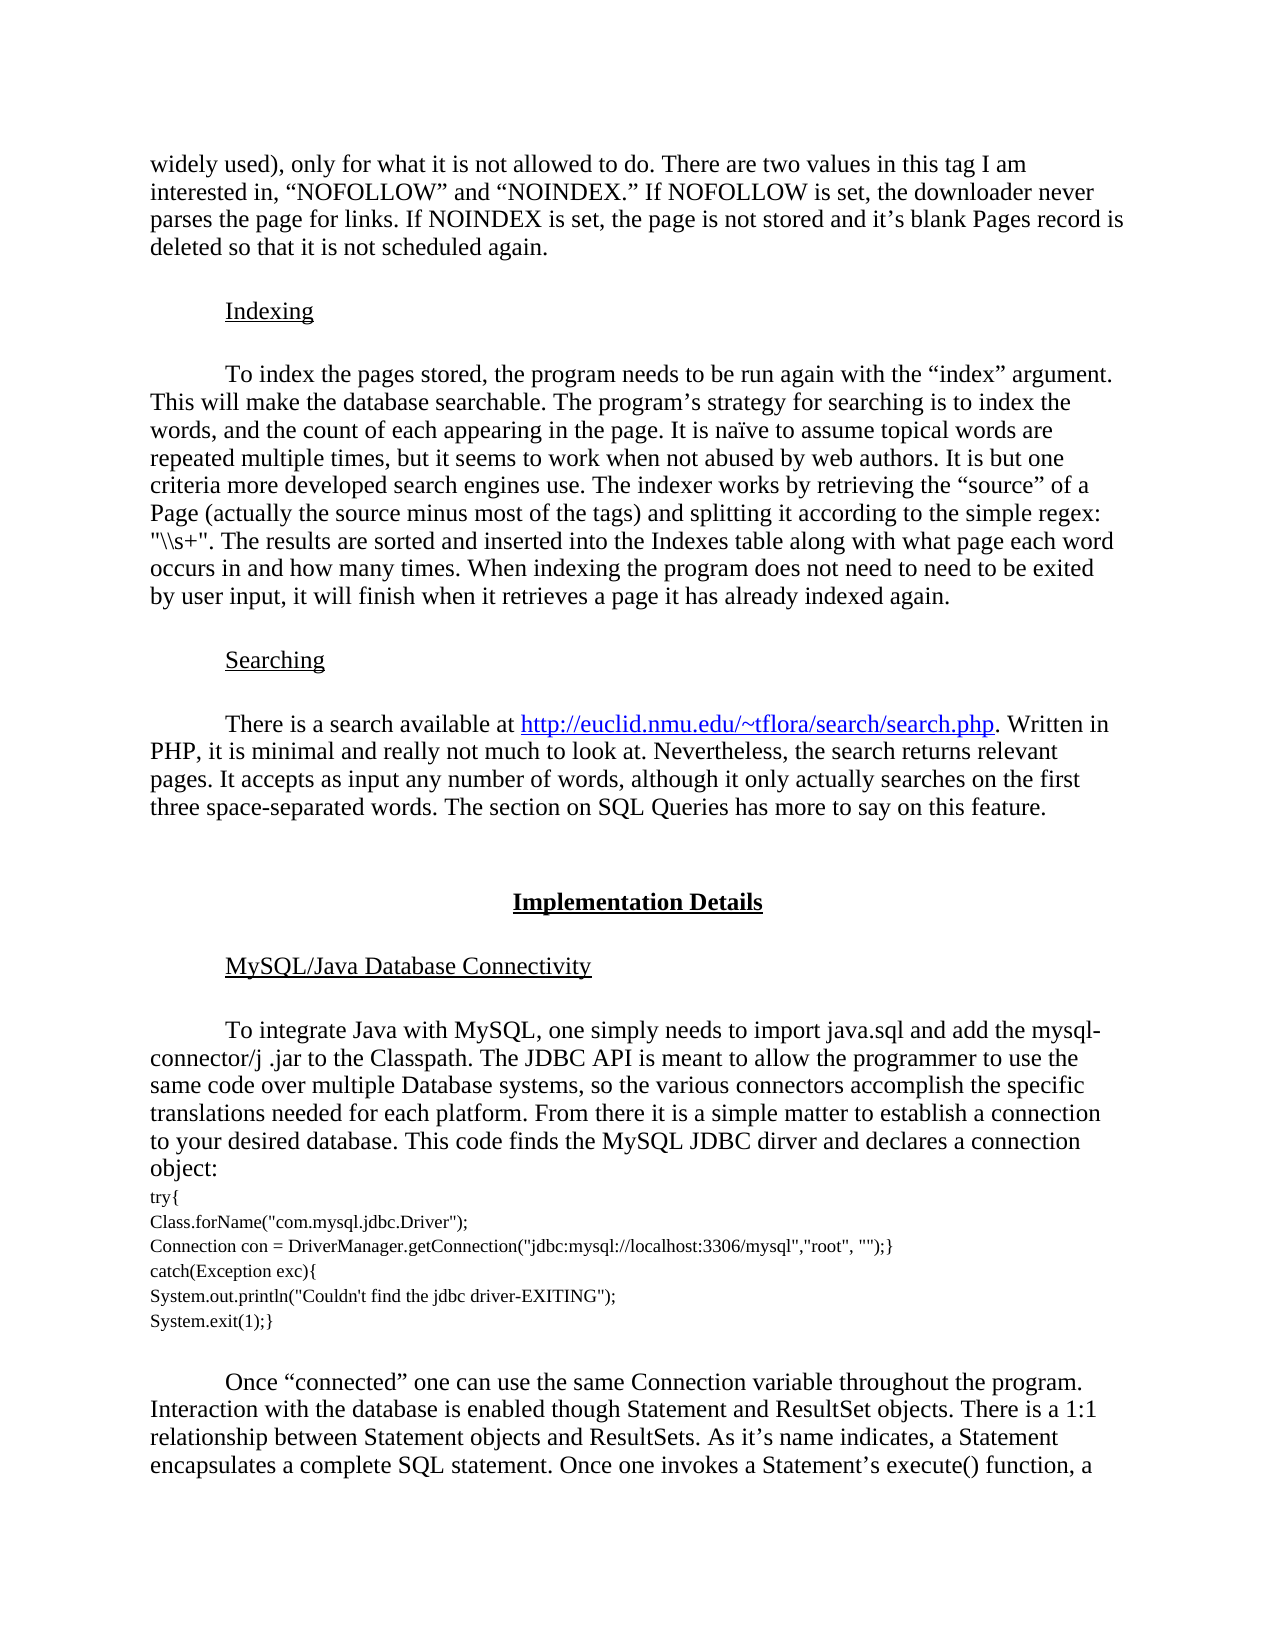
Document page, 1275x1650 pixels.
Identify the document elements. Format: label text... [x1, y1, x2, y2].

text widely used), only for what it is not allowed to do. There are two values in this tag I am interested in, “NOFOLLOW” and “NOINDEX.” If NOFOLLOW is set, the downloader never parses the page for links. If NOINDEX is set, the page is not stored and it’s blank Pages record is deleted so that it is not scheduled again. [150, 150, 1125, 261]
text To index the pages stored, the program needs to be run again with the “index” argument. This will make the database searchable. The program’s strategy for searching is to index the words, and the count of each appearing in the page. It is naïve to assume topical words are repeated multiple times, but it seems to work when not abused by web authors. It is but one criteria more developed search engines use. The indexer works by retrieving the “source” of a Page (actually the source minus most of the tags) and splitting it according to the simple regex: "\\s+". The results are sorted and inserted into the Indexes table along with what page each word occurs in and how many times. When indexing the program does not need to need to be exited by user input, it will finish when it retrieves a page it has already indexed again. [150, 361, 1125, 610]
text try{ [150, 1186, 1125, 1207]
text System.out.println("Couldn't find the jdbc driver-EXITING"); [150, 1286, 1125, 1307]
text To integrate Java with MySQL, one simply needs to import java.sql and add the mysql-connector/j .jar to the Classpath. The JDBC API is meant to allow the programmer to use the same code over multiple Database systems, so the various connectors accomplish the specific translations needed for each platform. From there it is a simple matter to establish a connection to your desired database. This code finds the MySQL JDBC dirver and declares a connection object: [150, 1016, 1125, 1182]
text Searching [150, 646, 1125, 674]
text Indexing [150, 297, 1125, 324]
text catch(Exception exc){ [150, 1261, 1125, 1282]
text Connection con = DriverManager.getConnection("jdbc:mysql://localhost:3306/mysql","root", "");} [150, 1236, 1125, 1257]
text MySQL/Java Database Connectivity [150, 952, 1125, 980]
text Once “connected” one can use the same Connection variable throughout the program. Interaction with the database is enabled though Statement and ResultSet objects. There is a 1:1 relationship between Statement objects and ResultSets. As it’s name indicates, a Statement encapsulates a complete SQL statement. Once one invokes a Statement’s execute() function, a [150, 1368, 1125, 1478]
text Class.forName("com.mysql.jdbc.Driver"); [150, 1211, 1125, 1232]
text Implementation Details [150, 888, 1125, 916]
text System.exit(1);} [150, 1311, 1125, 1332]
text There is a search available at http://euclid.nmu.edu/~tflora/search/search.php. Written in PHP, it is minimal and really not much to look at. Nevertheless, the search returns relevant pages. It accepts as input any number of words, although it only actually searches on the first three space-separated words. The section on SQL Queries has more to say on this feature. [150, 710, 1125, 821]
